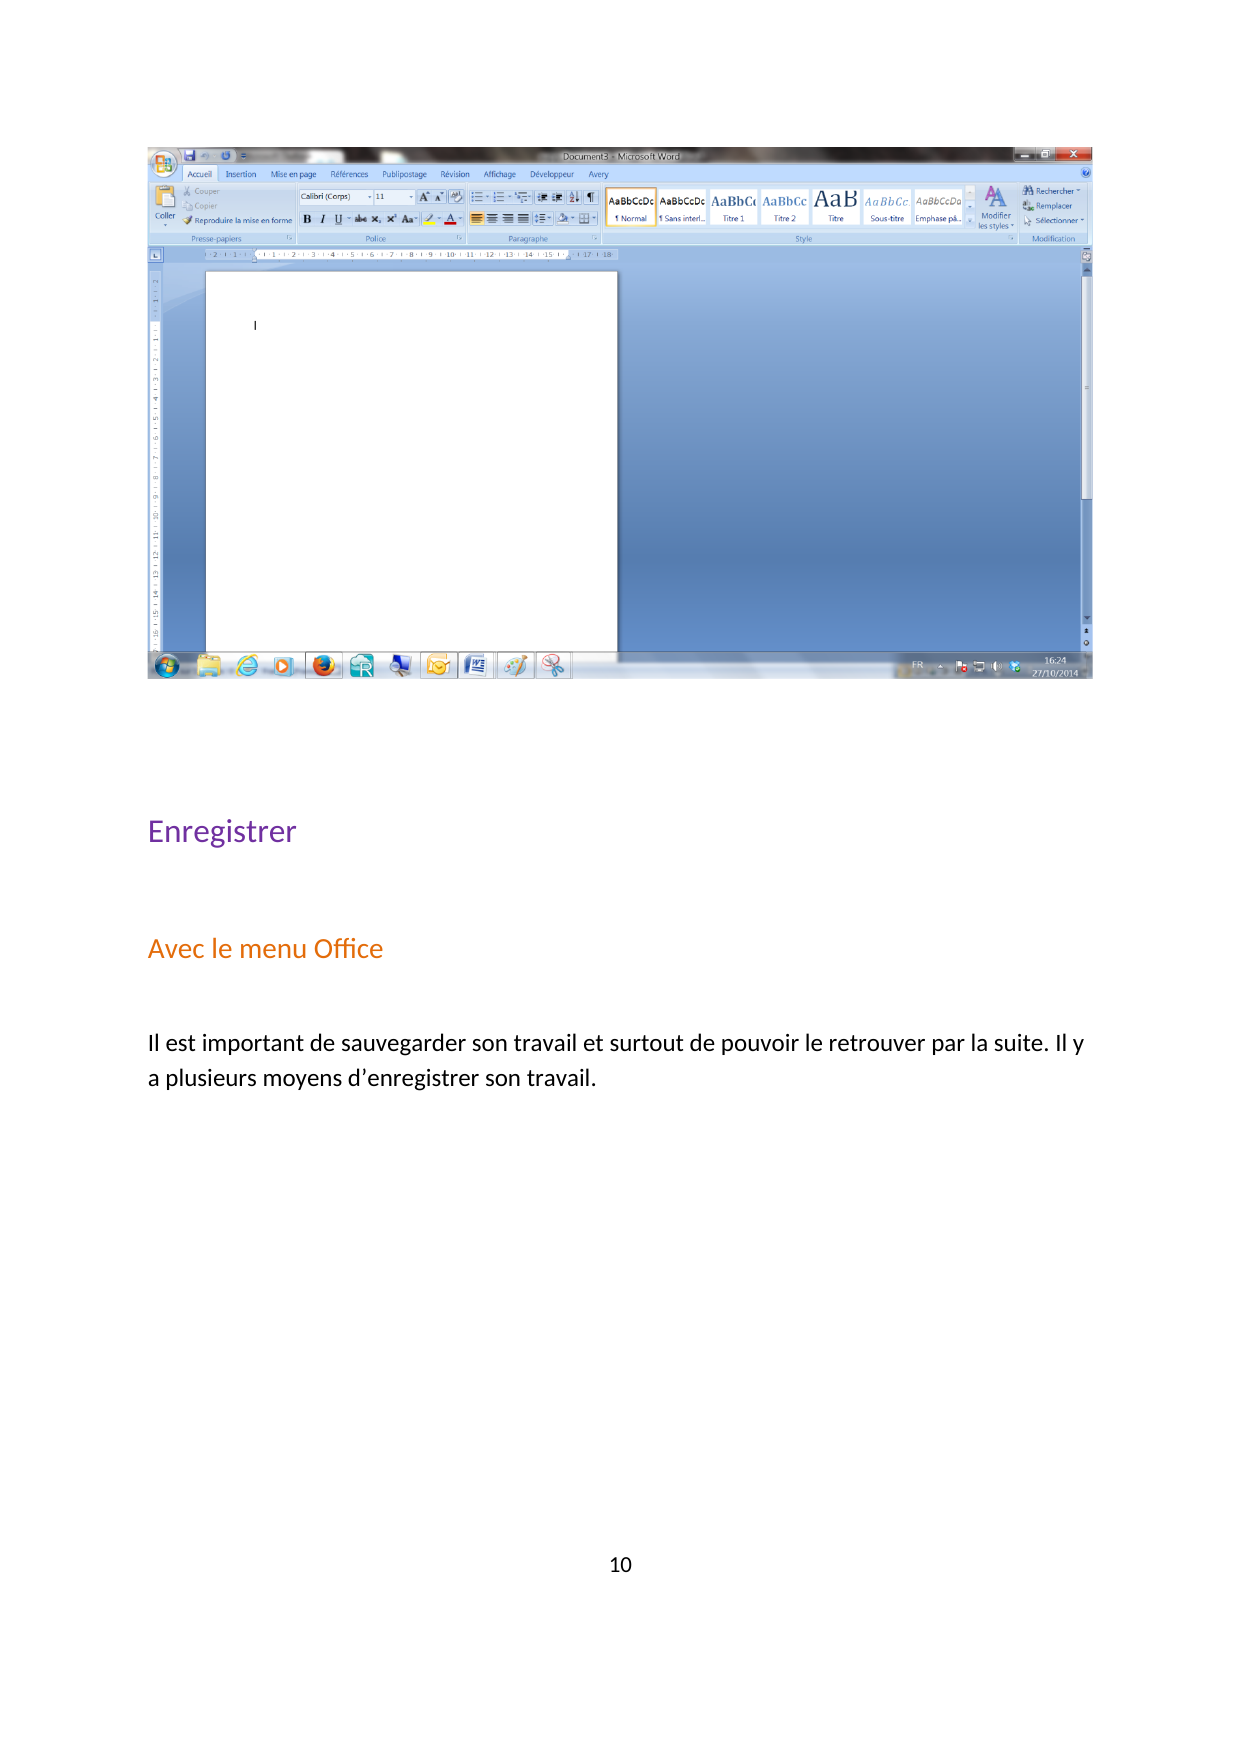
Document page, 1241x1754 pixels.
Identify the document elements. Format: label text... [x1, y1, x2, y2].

subtitle Avec le menu Office [148, 931, 1093, 966]
picture [147, 147, 1093, 679]
text Il est important de sauvegarder son travail et surtout de pouvoir le retrouver par la suite. Il y a plusieurs moyens d’enregistrer son travail. [148, 1027, 1093, 1093]
subtitle Enregistrer [148, 810, 1093, 851]
